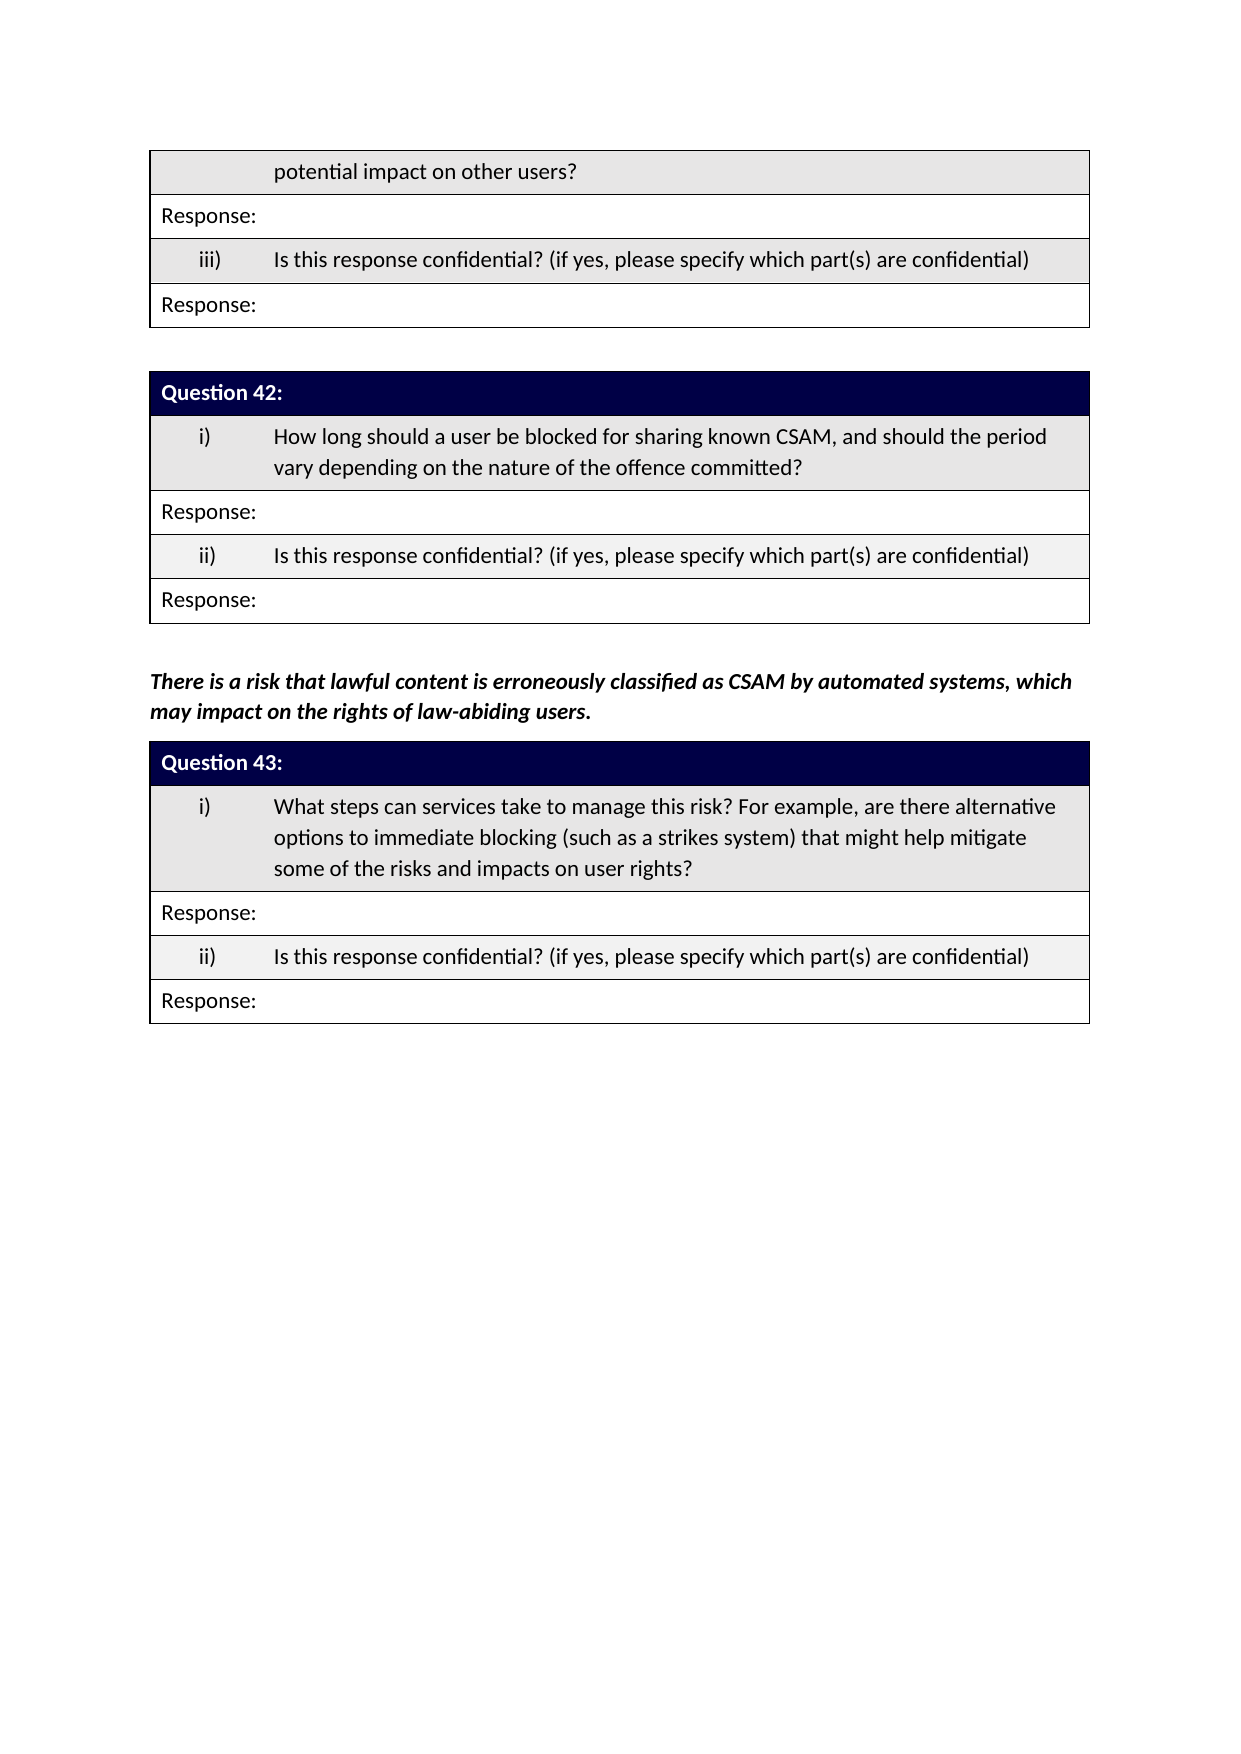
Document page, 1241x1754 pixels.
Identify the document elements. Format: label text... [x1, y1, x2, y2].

table_cell Response: [151, 579, 1089, 622]
table_cell What steps can services take to manage this risk? For example, are there alternative options to immediate blocking (such as a strikes system) that might help mitigate some of the risks and impacts on user rights? [151, 786, 1089, 891]
table_cell Is this response confidential? (if yes, please specify which part(s) are confidential) [151, 239, 1089, 282]
table_cell Is this response confidential? (if yes, please specify which part(s) are confidential) [151, 936, 1089, 979]
table_cell Is this response confidential? (if yes, please specify which part(s) are confidential) [151, 535, 1089, 578]
table_header Question 42: [151, 372, 1089, 415]
table_cell Response: [151, 195, 1089, 238]
text There is a risk that lawful content is erroneously classified as CSAM by automated systems, which may impact on the rights of law-abiding users. [150, 667, 1090, 726]
table_cell How long should a user be blocked for sharing known CSAM, and should the period vary depending on the nature of the offence committed? [151, 416, 1089, 490]
table_cell Response: [151, 284, 1089, 327]
table_cell Response: [151, 892, 1089, 935]
table_cell Response: [151, 980, 1089, 1023]
table_cell potential impact on other users? [151, 151, 1089, 194]
table_cell Response: [151, 491, 1089, 534]
table_header Question 43: [151, 742, 1089, 785]
